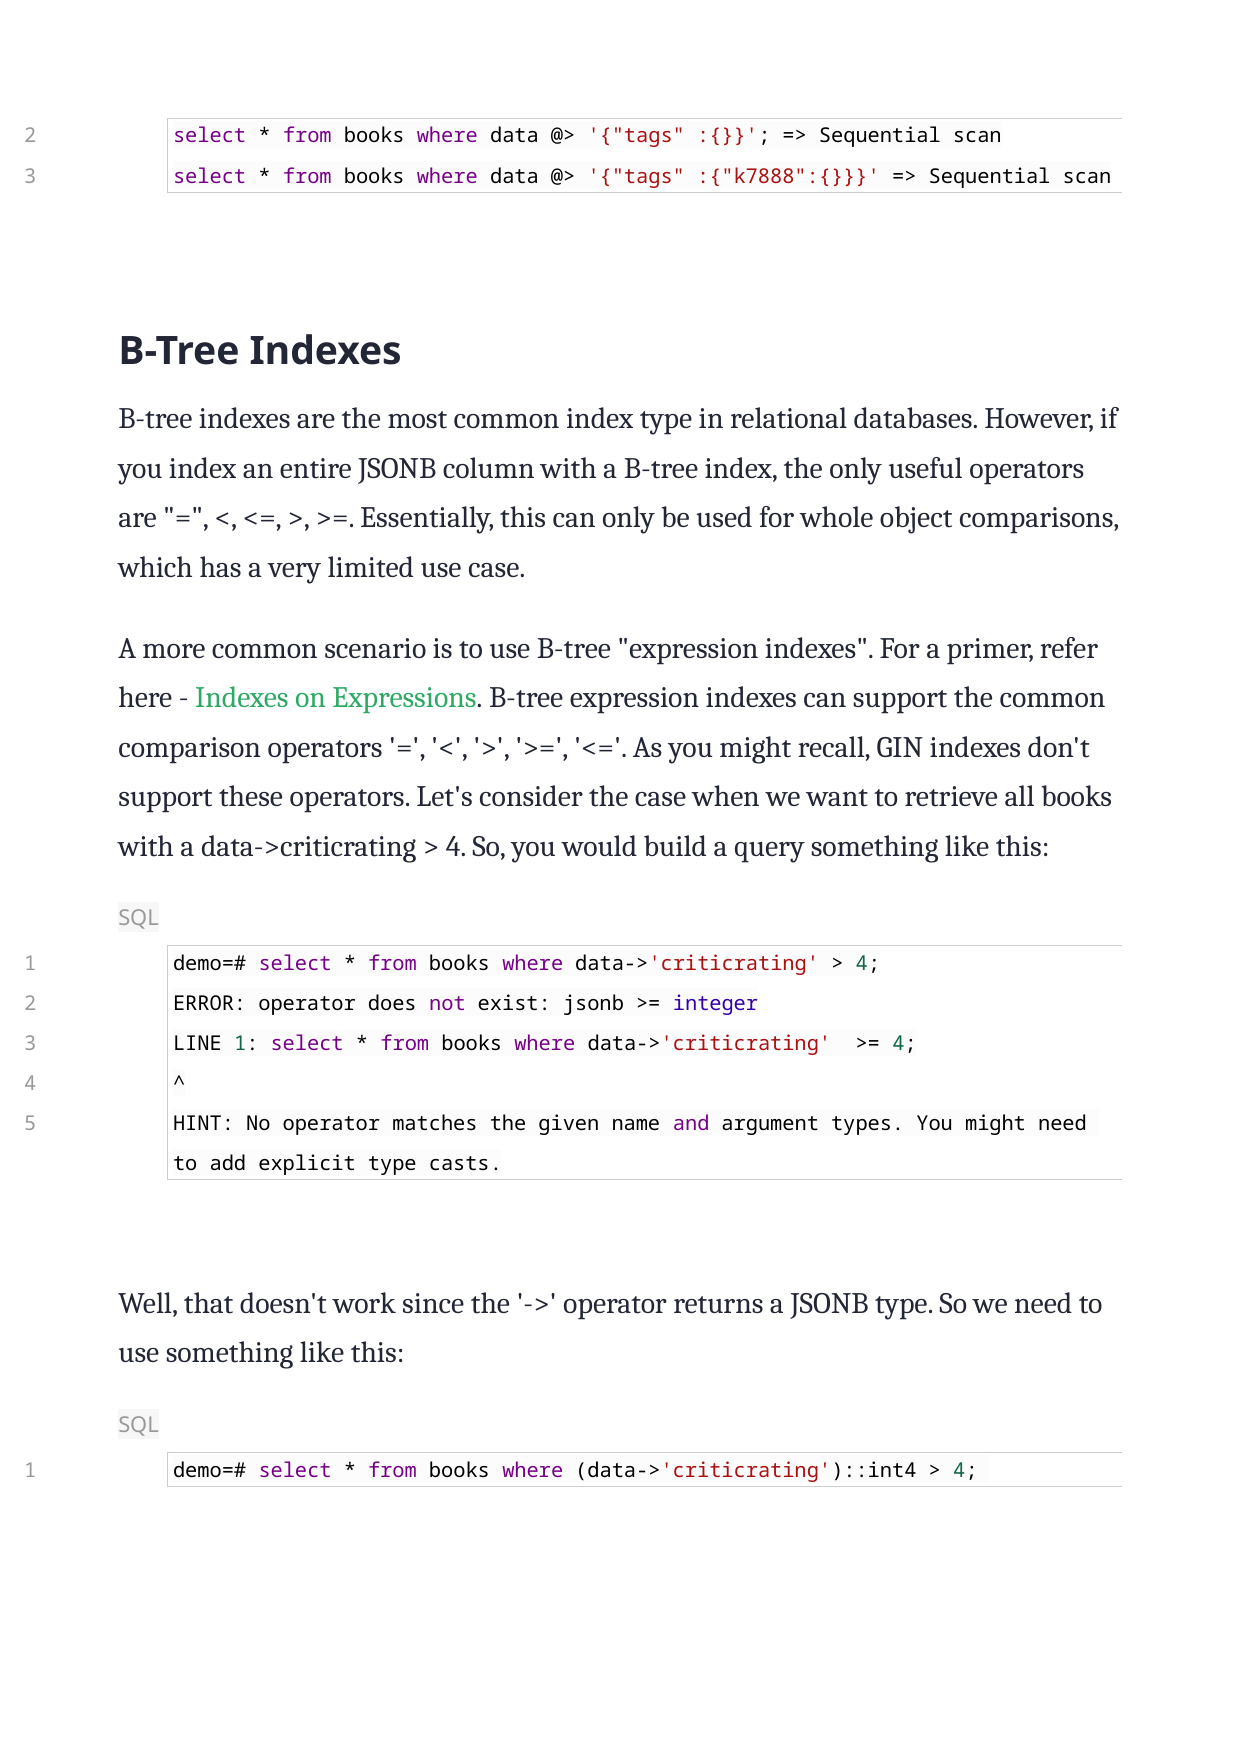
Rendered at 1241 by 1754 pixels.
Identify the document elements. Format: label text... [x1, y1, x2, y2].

text 5 [0, 1109, 36, 1136]
text B-tree indexes are the most common index type in relational databases. However, if you index an entire JSONB column with a B-tree index, the only useful operators are "=", <, <=, >, >=. Essentially, this can only be used for whole object comparisons, which has a very limited use case. [118, 402, 1122, 585]
text 2 [0, 121, 36, 149]
text Well, that doesn't work since the '->' operator returns a JSONB type. So we need to use something like this: [118, 1287, 1122, 1370]
text A more common scenario is to use B-tree "expression indexes". For a primer, refer here - Indexes on Expressions. B-tree expression indexes can support the common comparison operators '=', '<', '>', '>=', '<='. As you might recall, GIN indexes don't support these operators. Let's consider the case when we want to retrieve all books with a data->criticrating > 4. So, you would build a query something like this: [118, 631, 1122, 863]
text 2 [0, 988, 36, 1016]
subtitle B-Tree Indexes [118, 323, 1122, 376]
text 4 [0, 1068, 36, 1096]
text SQL [118, 902, 1122, 932]
text ^ [168, 1066, 1122, 1096]
text HINT: No operator matches the given name and argument types. You might need to add explicit type casts. [168, 1106, 1122, 1179]
text ERROR: operator does not exist: jsonb >= integer [168, 985, 1122, 1016]
text 3 [0, 161, 36, 189]
text select * from books where data @> '{"tags" :{"k7888":{}}}' => Sequential scan [168, 158, 1122, 192]
text 1 [0, 1455, 36, 1483]
text demo=# select * from books where data->'criticrating' > 4; [168, 946, 1122, 976]
text SQL [118, 1409, 1122, 1439]
text LINE 1: select * from books where data->'criticrating' >= 4; [168, 1025, 1122, 1056]
text 1 [0, 948, 36, 976]
text select * from books where data @> '{"tags" :{}}'; => Sequential scan [168, 119, 1122, 149]
text demo=# select * from books where (data->'criticrating')::int4 > 4; [168, 1453, 1122, 1486]
text 3 [0, 1028, 36, 1056]
